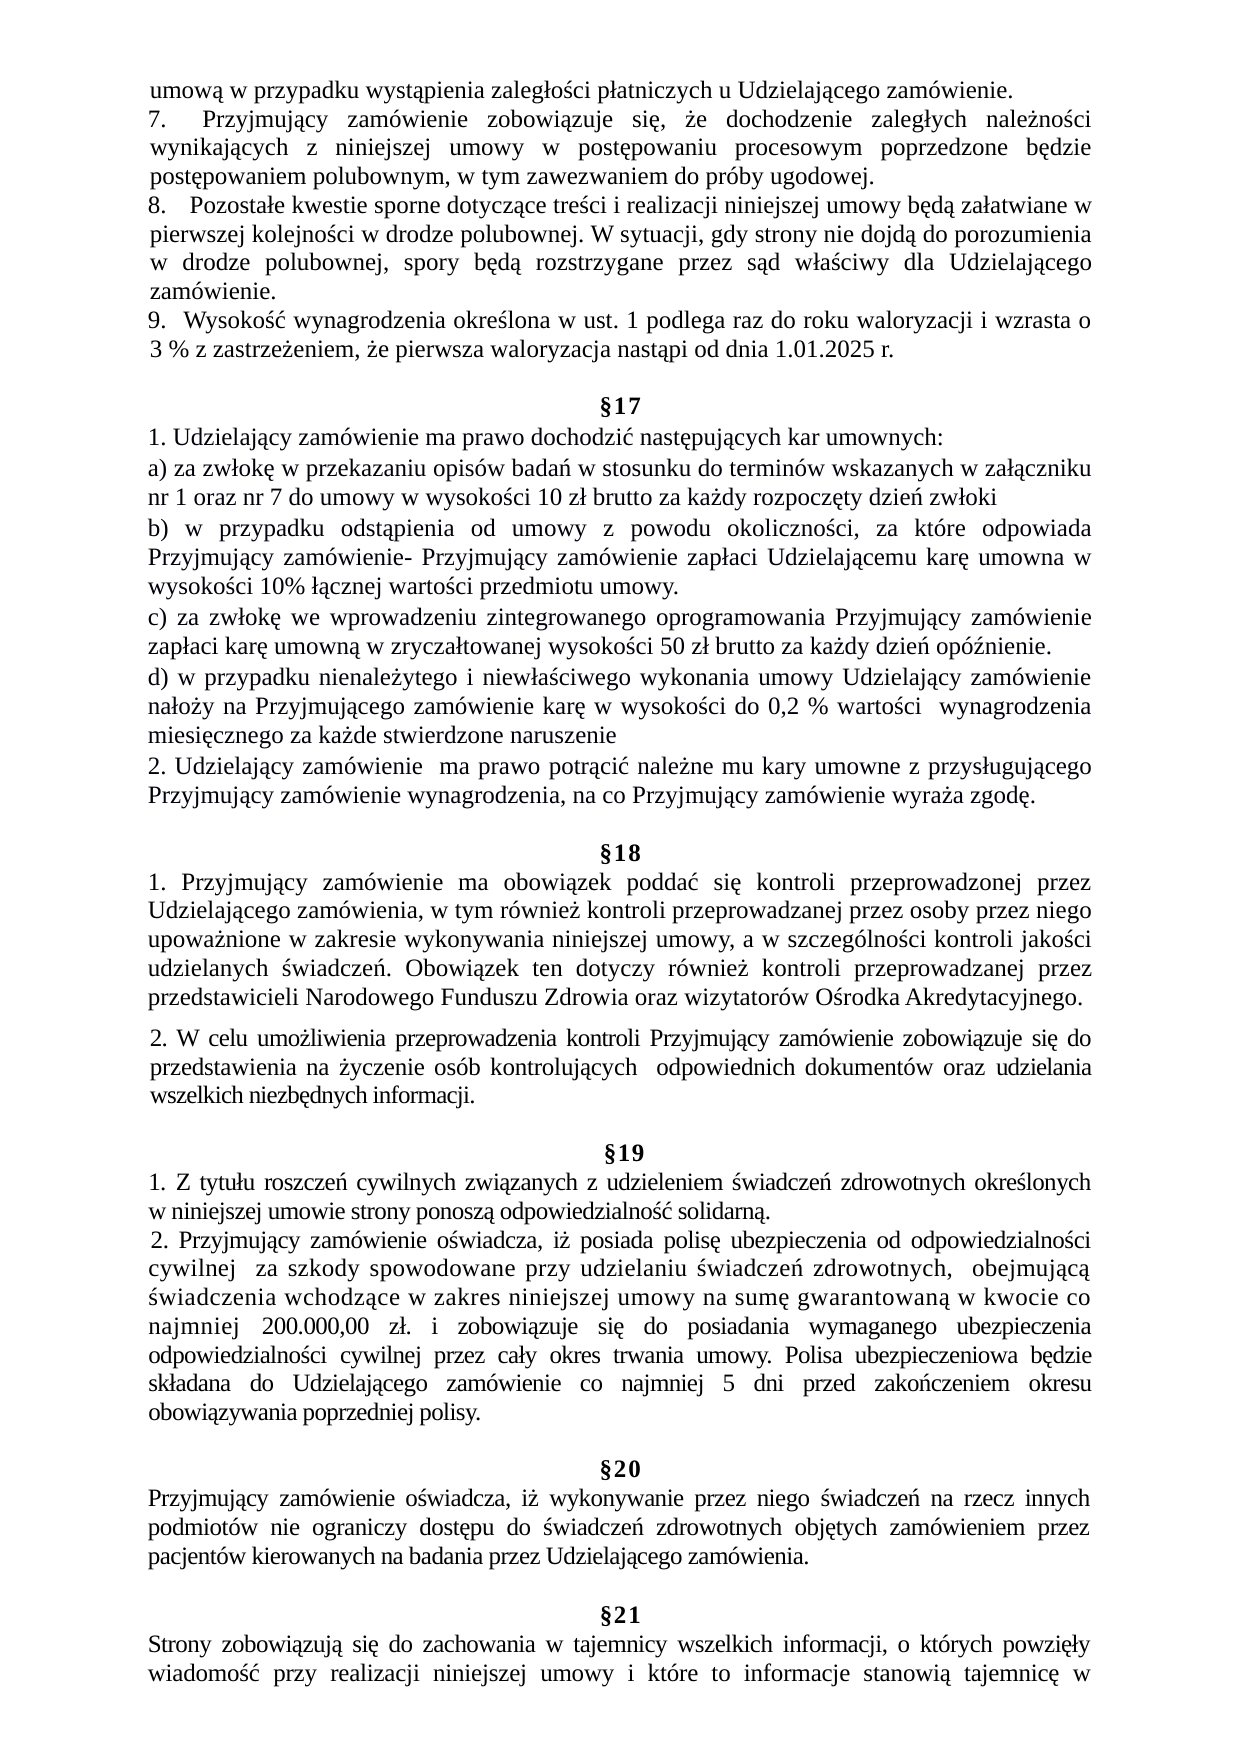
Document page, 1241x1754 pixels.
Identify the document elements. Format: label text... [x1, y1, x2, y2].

text 2. Udzielający zamówienie ma prawo potrącić należne mu kary umowne z przysługującego Przyjmujący zamówienie wynagrodzenia, na co Przyjmujący zamówienie wyraża zgodę. [148, 751, 1092, 809]
text §18 [148, 838, 1092, 867]
text Przyjmujący zamówienie oświadcza, iż wykonywanie przez niego świadczeń na rzecz innych podmiotów nie ograniczy dostępu do świadczeń zdrowotnych objętych zamówieniem przez pacjentów kierowanych na badania przez Udzielającego zamówienia. [148, 1483, 1091, 1569]
text §21 [148, 1600, 1092, 1629]
text Strony zobowiązują się do zachowania w tajemnicy wszelkich informacji, o których powzięły wiadomość przy realizacji niniejszej umowy i które to informacje stanowią tajemnicę w [148, 1629, 1091, 1686]
list Przyjmujący zamówienie zobowiązuje się, że dochodzenie zaległych należności wynikających z niniejszej umowy w postępowaniu procesowym poprzedzone będzie postępowaniem polubownym, w tym zawezwaniem do próby ugodowej. [148, 104, 1092, 190]
list umową w przypadku wystąpienia zaległości płatniczych u Udzielającego zamówienie. [148, 75, 1092, 104]
list Wysokość wynagrodzenia określona w ust. 1 podlega raz do roku waloryzacji i wzrasta o 3 % z zastrzeżeniem, że pierwsza waloryzacja nastąpi od dnia 1.01.2025 r. [148, 305, 1092, 362]
text 1. Przyjmujący zamówienie ma obowiązek poddać się kontroli przeprowadzonej przez Udzielającego zamówienia, w tym również kontroli przeprowadzanej przez osoby przez niego upoważnione w zakresie wykonywania niniejszej umowy, a w szczególności kontroli jakości udzielanych świadczeń. Obowiązek ten dotyczy również kontroli przeprowadzanej przez przedstawicieli Narodowego Funduszu Zdrowia oraz wizytatorów Ośrodka Akredytacyjnego. [148, 867, 1092, 1010]
text §19 [148, 1138, 1092, 1167]
list Z tytułu roszczeń cywilnych związanych z udzieleniem świadczeń zdrowotnych określonych w niniejszej umowie strony ponoszą odpowiedzialność solidarną. [148, 1167, 1092, 1225]
text a) za zwłokę w przekazaniu opisów badań w stosunku do terminów wskazanych w załączniku nr 1 oraz nr 7 do umowy w wysokości 10 zł brutto za każdy rozpoczęty dzień zwłoki [148, 454, 1092, 511]
text d) w przypadku nienależytego i niewłaściwego wykonania umowy Udzielający zamówienie nałoży na Przyjmującego zamówienie karę w wysokości do 0,2 % wartości wynagrodzenia miesięcznego za każde stwierdzone naruszenie [148, 663, 1092, 749]
text 2. Przyjmujący zamówienie oświadcza, iż posiada polisę ubezpieczenia od odpowiedzialności cywilnej za szkody spowodowane przy udzielaniu świadczeń zdrowotnych, obejmującą świadczenia wchodzące w zakres niniejszej umowy na sumę gwarantowaną w kwocie co najmniej 200.000,00 zł. i zobowiązuje się do posiadania wymaganego ubezpieczenia odpowiedzialności cywilnej przez cały okres trwania umowy. Polisa ubezpieczeniowa będzie składana do Udzielającego zamówienie co najmniej 5 dni przed zakończeniem okresu obowiązywania poprzedniej polisy. [111, 1225, 1092, 1426]
text c) za zwłokę we wprowadzeniu zintegrowanego oprogramowania Przyjmujący zamówienie zapłaci karę umowną w zryczałtowanej wysokości 50 zł brutto za każdy dzień opóźnienie. [148, 603, 1092, 660]
text §17 [148, 391, 1092, 420]
list Pozostałe kwestie sporne dotyczące treści i realizacji niniejszej umowy będą załatwiane w pierwszej kolejności w drodze polubownej. W sytuacji, gdy strony nie dojdą do porozumienia w drodze polubownej, spory będą rozstrzygane przez sąd właściwy dla Udzielającego zamówienie. [148, 190, 1092, 305]
text b) w przypadku odstąpienia od umowy z powodu okoliczności, za które odpowiada Przyjmujący zamówienie- Przyjmujący zamówienie zapłaci Udzielającemu karę umowna w wysokości 10% łącznej wartości przedmiotu umowy. [148, 514, 1092, 600]
text §20 [148, 1454, 1092, 1483]
text 2. W celu umożliwienia przeprowadzenia kontroli Przyjmujący zamówienie zobowiązuje się do przedstawienia na życzenie osób kontrolujących odpowiednich dokumentów oraz udzielania wszelkich niezbędnych informacji. [149, 1023, 1092, 1109]
text 1. Udzielający zamówienie ma prawo dochodzić następujących kar umownych: [148, 423, 1092, 451]
